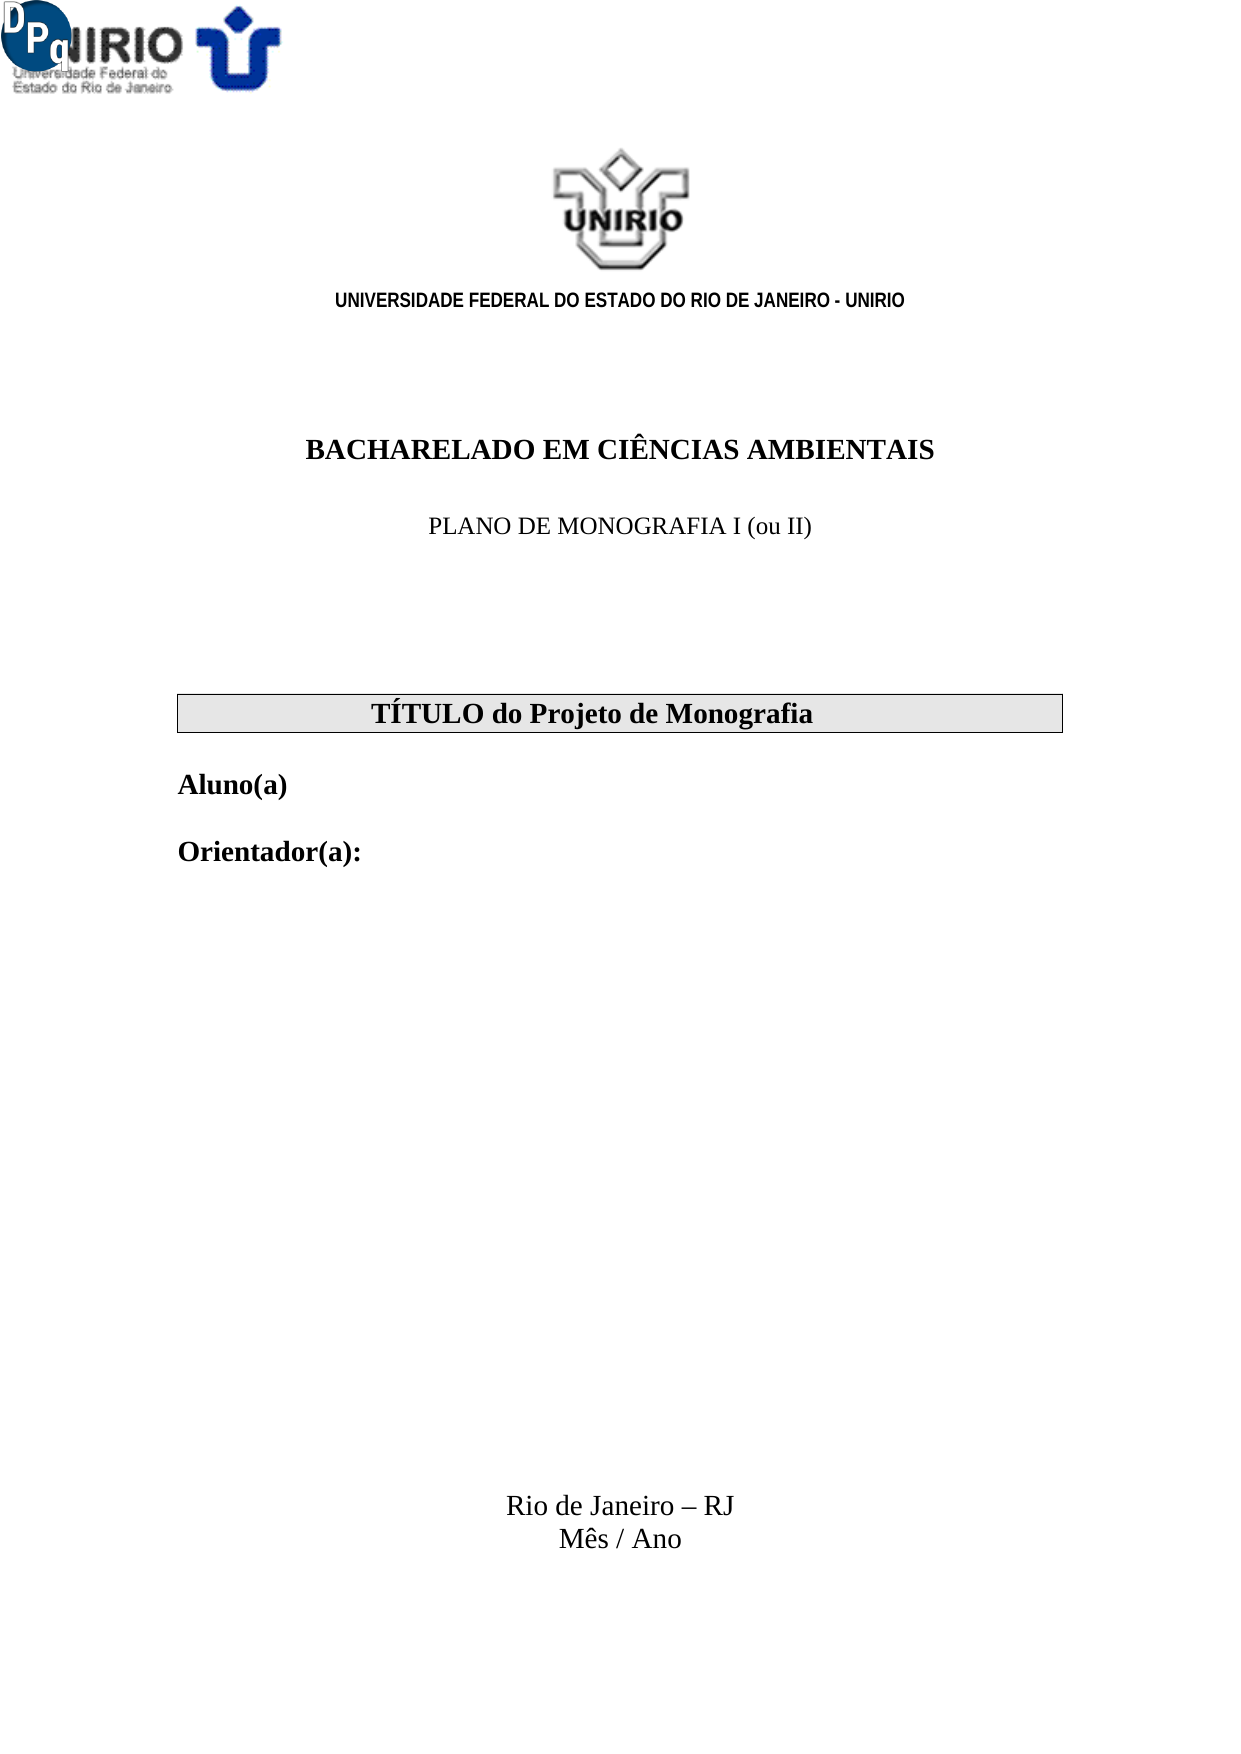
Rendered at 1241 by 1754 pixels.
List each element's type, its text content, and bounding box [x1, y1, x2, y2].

text BACHARELADO EM CIÊNCIAS AMBIENTAIS [177, 432, 1063, 466]
picture [0, 0, 291, 105]
text TÍTULO do Projeto de Monografia [178, 695, 1062, 732]
picture [549, 147, 691, 289]
text UNIVERSIDADE FEDERAL DO ESTADO DO RIO DE JANEIRO - UNIRIO [177, 148, 1063, 312]
text PLANO DE MONOGRAFIA I (ou II) [177, 511, 1063, 540]
text Mês / Ano [177, 1521, 1063, 1555]
text Orientador(a): [177, 834, 1063, 867]
text Aluno(a) [177, 767, 1063, 800]
text Rio de Janeiro – RJ [177, 1488, 1063, 1521]
